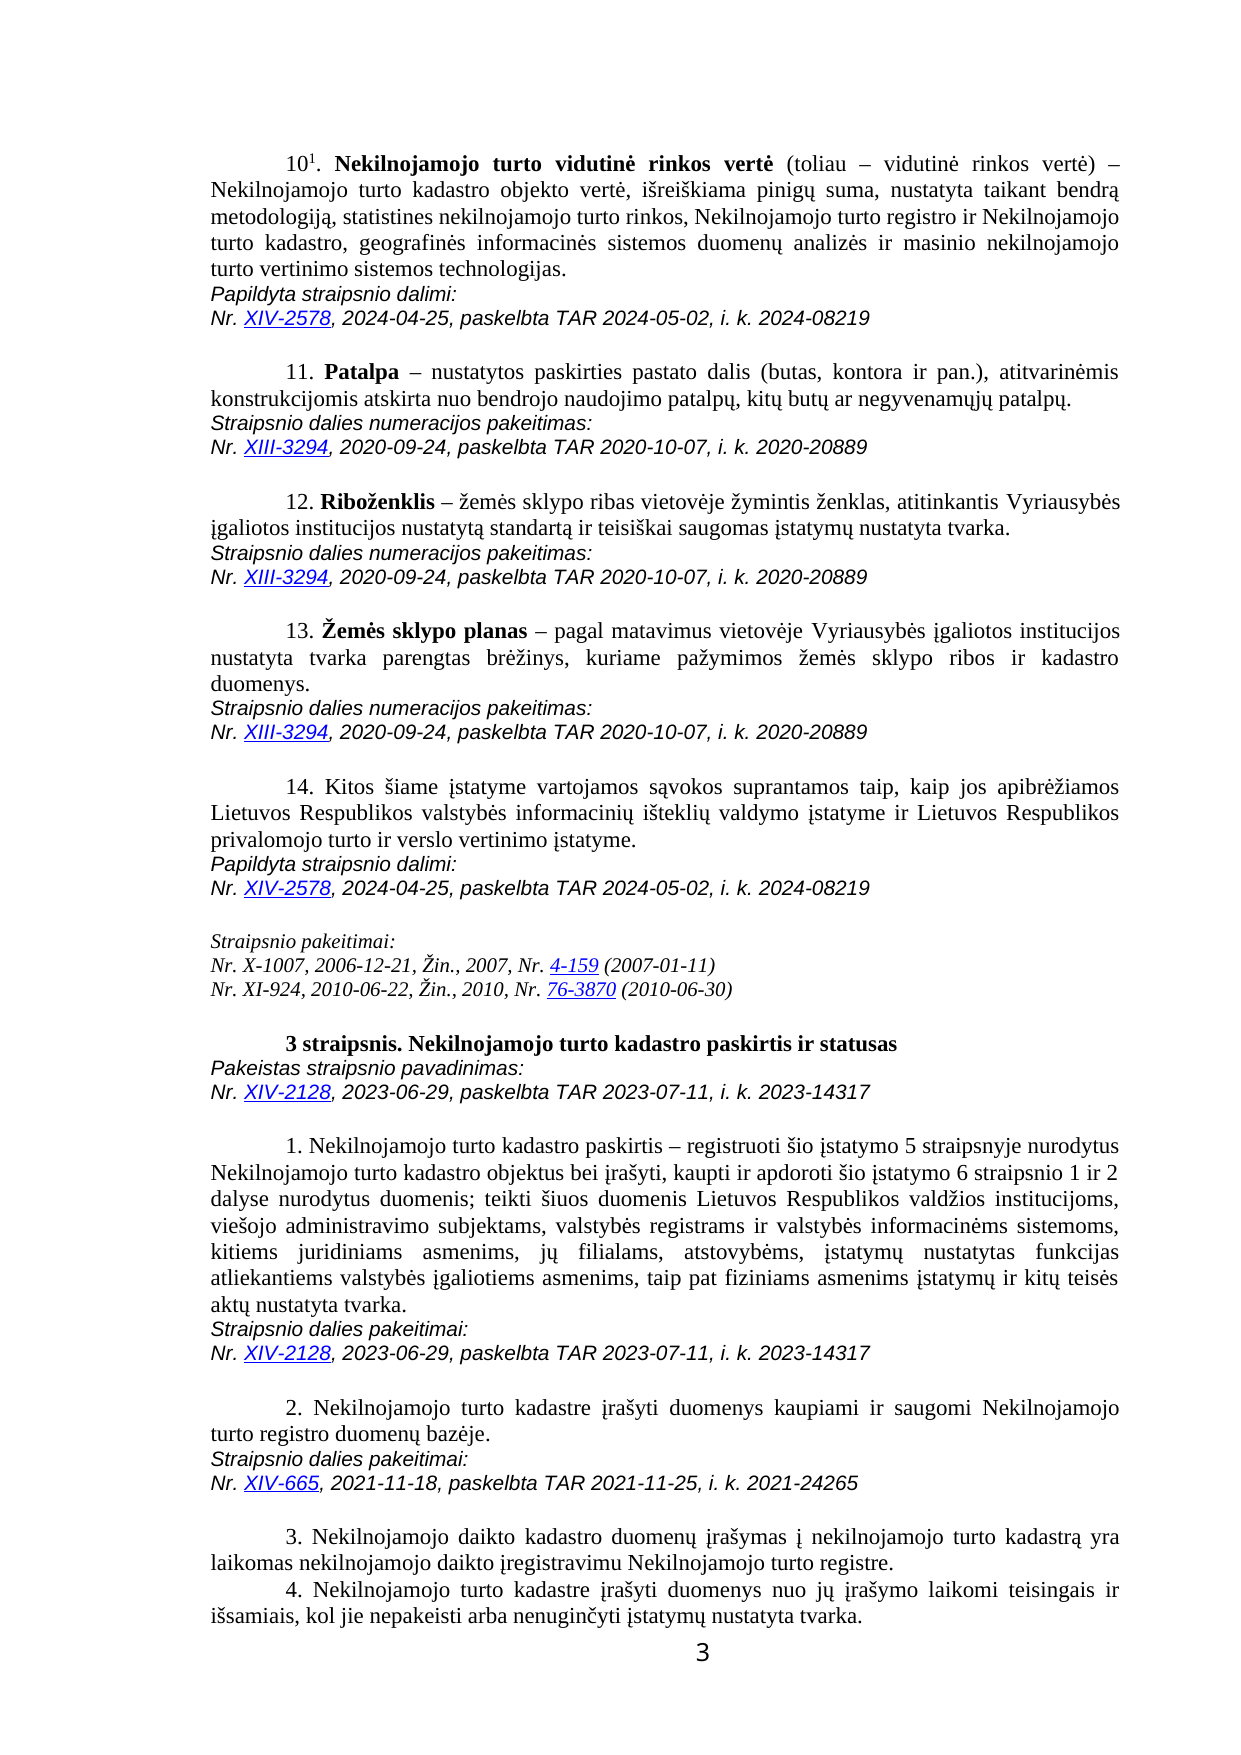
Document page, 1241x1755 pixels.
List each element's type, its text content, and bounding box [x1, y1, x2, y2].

text 1. Nekilnojamojo turto kadastro paskirtis – registruoti šio įstatymo 5 straipsnyje nurodytus Nekilnojamojo turto kadastro objektus bei įrašyti, kaupti ir apdoroti šio įstatymo 6 straipsnio 1 ir 2 dalyse nurodytus duomenis; teikti šiuos duomenis Lietuvos Respublikos valdžios institucijoms, viešojo administravimo subjektams, valstybės registrams ir valstybės informacinėms sistemoms, kitiems juridiniams asmenims, jų filialams, atstovybėms, įstatymų nustatytas funkcijas atliekantiems valstybės įgaliotiems asmenims, taip pat fiziniams asmenims įstatymų ir kitų teisės aktų nustatyta tvarka. [210, 1133, 1120, 1317]
text 101. Nekilnojamojo turto vidutinė rinkos vertė (toliau – vidutinė rinkos vertė) – Nekilnojamojo turto kadastro objekto vertė, išreiškiama pinigų suma, nustatyta taikant bendrą metodologiją, statistines nekilnojamojo turto rinkos, Nekilnojamojo turto registro ir Nekilnojamojo turto kadastro, geografinės informacinės sistemos duomenų analizės ir masinio nekilnojamojo turto vertinimo sistemos technologijas. [210, 150, 1120, 282]
text Straipsnio dalies numeracijos pakeitimas: [210, 541, 1120, 564]
text Pakeistas straipsnio pavadinimas: [210, 1056, 1120, 1080]
text 14. Kitos šiame įstatyme vartojamos sąvokos suprantamos taip, kaip jos apibrėžiamos Lietuvos Respublikos valstybės informacinių išteklių valdymo įstatyme ir Lietuvos Respublikos privalomojo turto ir verslo vertinimo įstatyme. [210, 773, 1120, 852]
text Nr. XIV-2578, 2024-04-25, paskelbta TAR 2024-05-02, i. k. 2024-08219 [210, 306, 1120, 330]
text Nr. XIV-2578, 2024-04-25, paskelbta TAR 2024-05-02, i. k. 2024-08219 [210, 876, 1120, 900]
text 13. Žemės sklypo planas – pagal matavimus vietovėje Vyriausybės įgaliotos institucijos nustatyta tvarka parengtas brėžinys, kuriame pažymimos žemės sklypo ribos ir kadastro duomenys. [210, 617, 1120, 696]
text Nr. XIII-3294, 2020-09-24, paskelbta TAR 2020-10-07, i. k. 2020-20889 [210, 564, 1120, 588]
text Nr. XIII-3294, 2020-09-24, paskelbta TAR 2020-10-07, i. k. 2020-20889 [210, 720, 1120, 744]
text Straipsnio dalies pakeitimai: [210, 1446, 1120, 1470]
text Papildyta straipsnio dalimi: [210, 852, 1120, 876]
text Straipsnio pakeitimai: [210, 929, 1120, 953]
text 11. Patalpa – nustatytos paskirties pastato dalis (butas, kontora ir pan.), atitvarinėmis konstrukcijomis atskirta nuo bendrojo naudojimo patalpų, kitų butų ar negyvenamųjų patalpų. [210, 358, 1120, 411]
text Nr. X-1007, 2006-12-21, Žin., 2007, Nr. 4-159 (2007-01-11) [210, 953, 1120, 977]
text Nr. XIV-665, 2021-11-18, paskelbta TAR 2021-11-25, i. k. 2021-24265 [210, 1470, 1120, 1494]
text Nr. XIV-2128, 2023-06-29, paskelbta TAR 2023-07-11, i. k. 2023-14317 [210, 1080, 1120, 1104]
text Straipsnio dalies pakeitimai: [210, 1317, 1120, 1341]
text Papildyta straipsnio dalimi: [210, 282, 1120, 306]
text Straipsnio dalies numeracijos pakeitimas: [210, 411, 1120, 435]
text 12. Riboženklis – žemės sklypo ribas vietovėje žymintis ženklas, atitinkantis Vyriausybės įgaliotos institucijos nustatytą standartą ir teisiškai saugomas įstatymų nustatyta tvarka. [210, 488, 1120, 541]
text 2. Nekilnojamojo turto kadastre įrašyti duomenys kaupiami ir saugomi Nekilnojamojo turto registro duomenų bazėje. [210, 1394, 1120, 1446]
text 3. Nekilnojamojo daikto kadastro duomenų įrašymas į nekilnojamojo turto kadastrą yra laikomas nekilnojamojo daikto įregistravimu Nekilnojamojo turto registre. [210, 1523, 1120, 1576]
text Nr. XI-924, 2010-06-22, Žin., 2010, Nr. 76-3870 (2010-06-30) [210, 977, 1120, 1001]
text Straipsnio dalies numeracijos pakeitimas: [210, 696, 1120, 720]
text 4. Nekilnojamojo turto kadastre įrašyti duomenys nuo jų įrašymo laikomi teisingais ir išsamiais, kol jie nepakeisti arba nenuginčyti įstatymų nustatyta tvarka. [210, 1576, 1120, 1628]
text Nr. XIV-2128, 2023-06-29, paskelbta TAR 2023-07-11, i. k. 2023-14317 [210, 1341, 1120, 1365]
text Nr. XIII-3294, 2020-09-24, paskelbta TAR 2020-10-07, i. k. 2020-20889 [210, 435, 1120, 459]
text 3 straipsnis. Nekilnojamojo turto kadastro paskirtis ir statusas [210, 1029, 1120, 1056]
